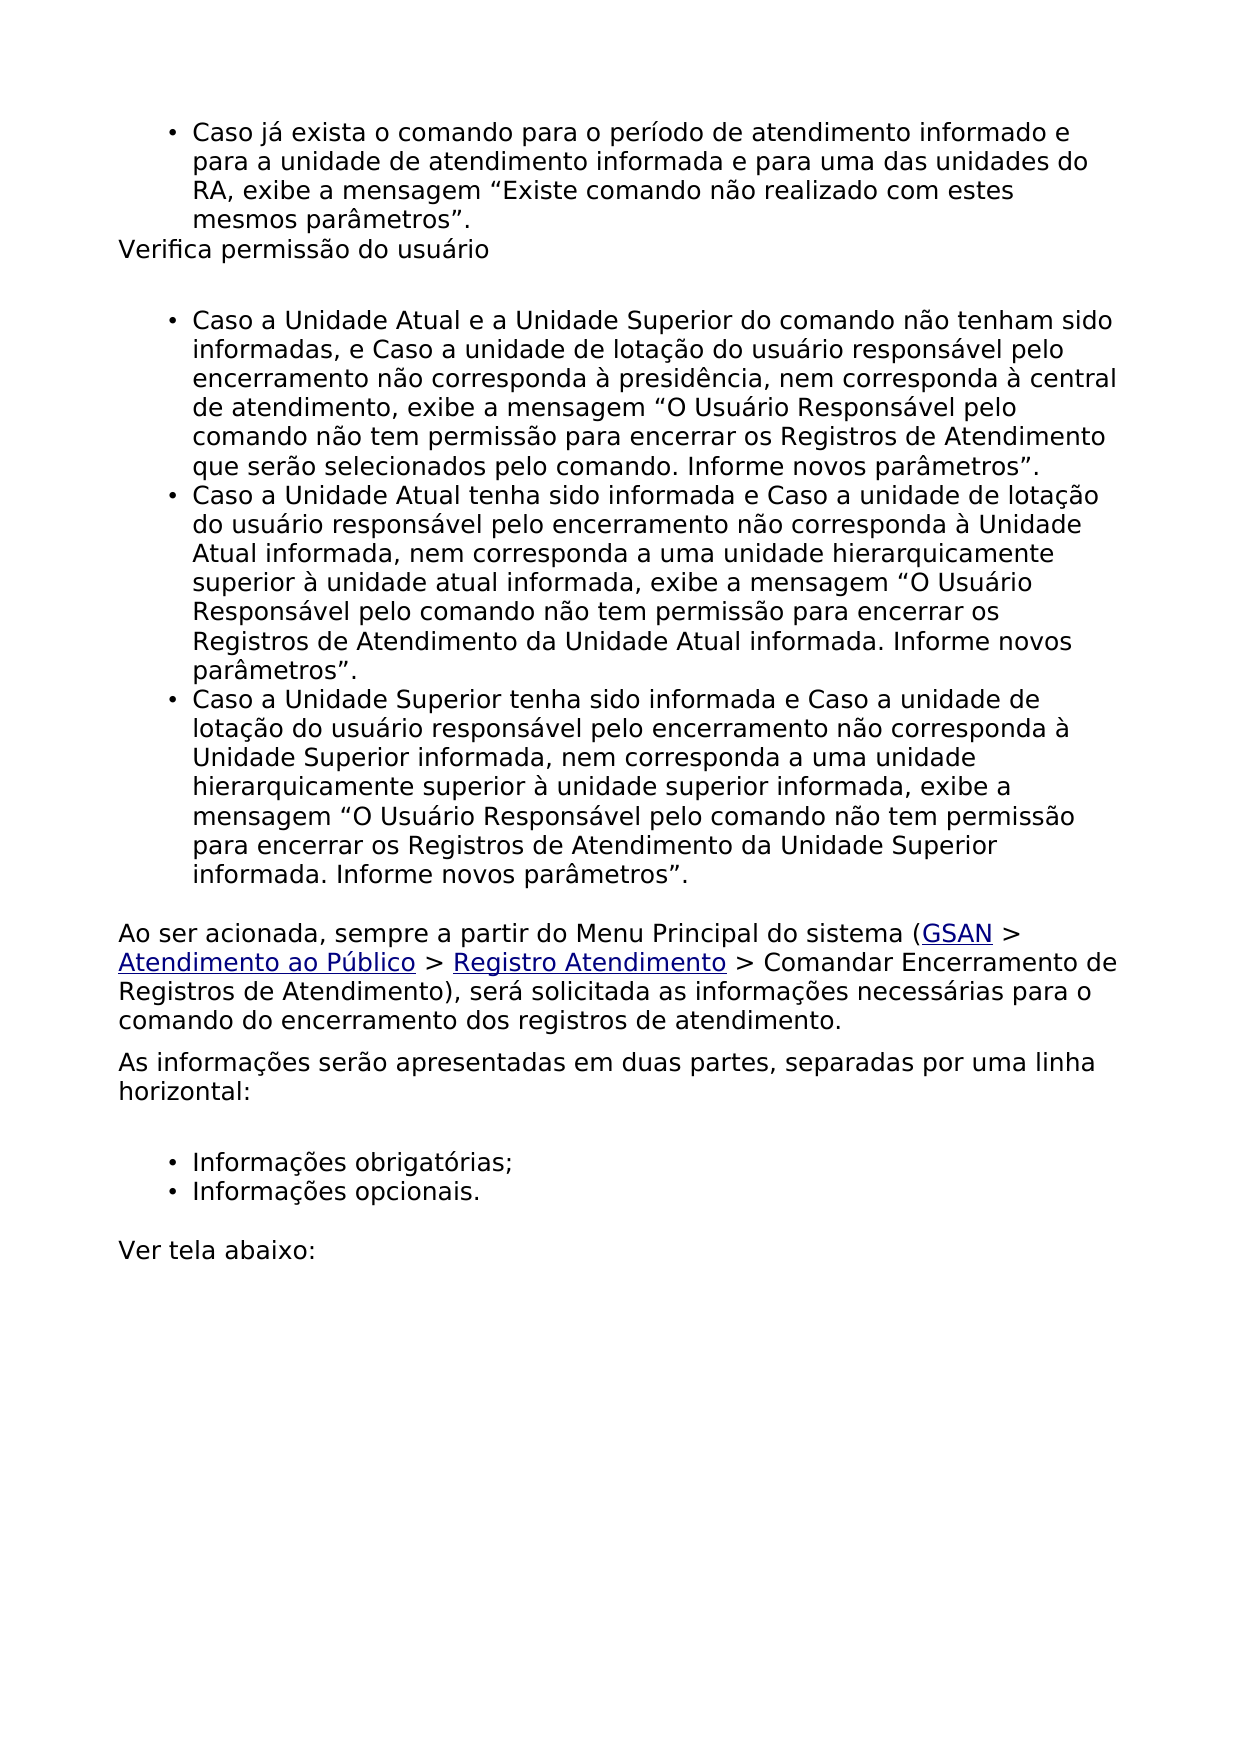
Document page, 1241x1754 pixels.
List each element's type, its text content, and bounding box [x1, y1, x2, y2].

text Ao ser acionada, sempre a partir do Menu Principal do sistema (GSAN > Atendimento ao Público > Registro Atendimento > Comandar Encerramento de Registros de Atendimento), será solicitada as informações necessárias para o comando do encerramento dos registros de atendimento. [118, 919, 1122, 1035]
list Informações opcionais. [177, 1177, 1122, 1207]
list Caso já exista o comando para o período de atendimento informado e para a unidade de atendimento informada e para uma das unidades do RA, exibe a mensagem “Existe comando não realizado com estes mesmos parâmetros”. [177, 118, 1122, 235]
text Verifica permissão do usuário [118, 235, 1122, 264]
list Caso a Unidade Superior tenha sido informada e Caso a unidade de lotação do usuário responsável pelo encerramento não corresponda à Unidade Superior informada, nem corresponda a uma unidade hierarquicamente superior à unidade superior informada, exibe a mensagem “O Usuário Responsável pelo comando não tem permissão para encerrar os Registros de Atendimento da Unidade Superior informada. Informe novos parâmetros”. [177, 685, 1122, 889]
text As informações serão apresentadas em duas partes, separadas por uma linha horizontal: [118, 1048, 1122, 1106]
text Ver tela abaixo: [118, 1236, 1122, 1265]
list Informações obrigatórias; [177, 1148, 1122, 1177]
list Caso a Unidade Atual e a Unidade Superior do comando não tenham sido informadas, e Caso a unidade de lotação do usuário responsável pelo encerramento não corresponda à presidência, nem corresponda à central de atendimento, exibe a mensagem “O Usuário Responsável pelo comando não tem permissão para encerrar os Registros de Atendimento que serão selecionados pelo comando. Informe novos parâmetros”. [177, 306, 1122, 481]
list Caso a Unidade Atual tenha sido informada e Caso a unidade de lotação do usuário responsável pelo encerramento não corresponda à Unidade Atual informada, nem corresponda a uma unidade hierarquicamente superior à unidade atual informada, exibe a mensagem “O Usuário Responsável pelo comando não tem permissão para encerrar os Registros de Atendimento da Unidade Atual informada. Informe novos parâmetros”. [177, 481, 1122, 685]
